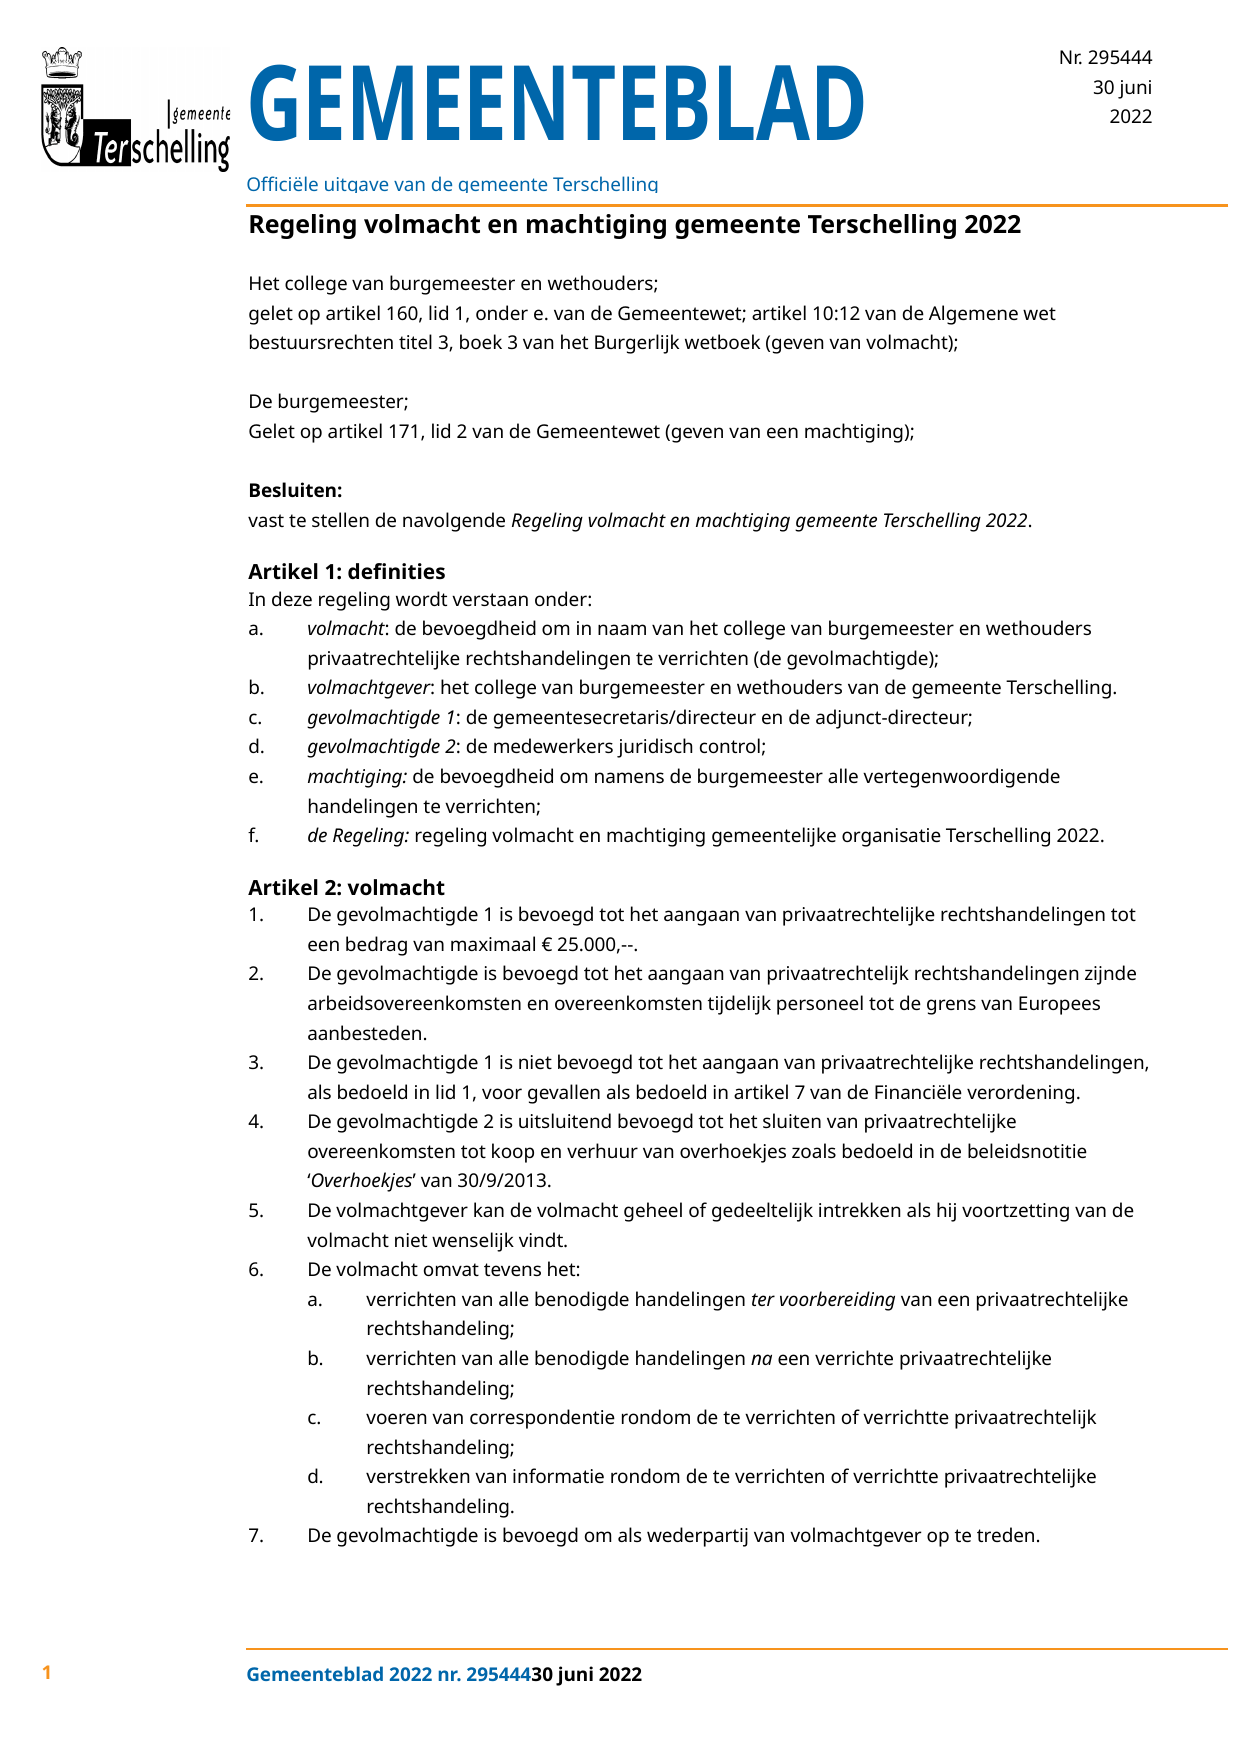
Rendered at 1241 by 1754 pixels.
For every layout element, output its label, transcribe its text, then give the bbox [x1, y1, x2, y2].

text Artikel 1: definities [248, 557, 1152, 586]
text Artikel 2: volmacht [248, 873, 1152, 901]
list De volmacht omvat tevens het: [248, 1256, 1152, 1282]
text Gelet op artikel 171, lid 2 van de Gemeentewet (geven van een machtiging); [248, 418, 1152, 444]
text De burgemeester; [248, 389, 1152, 414]
text Het college van burgemeester en wethouders; [248, 270, 1152, 296]
text vast te stellen de navolgende Regeling volmacht en machtiging gemeente Terschelling 2022. [248, 507, 1152, 533]
list verrichten van alle benodigde handelingen na een verrichte privaatrechtelijke rechtshandeling; [307, 1345, 1152, 1400]
list De gevolmachtigde 1 is bevoegd tot het aangaan van privaatrechtelijke rechtshandelingen tot een bedrag van maximaal € 25.000,--. [248, 901, 1152, 957]
list De gevolmachtigde 2 is uitsluitend bevoegd tot het sluiten van privaatrechtelijke overeenkomsten tot koop en verhuur van overhoekjes zoals bedoeld in de beleidsnotitie ‘Overhoekjes’ van 30/9/2013. [248, 1108, 1152, 1193]
list machtiging: de bevoegdheid om namens de burgemeester alle vertegenwoordigende handelingen te verrichten; [248, 763, 1152, 819]
list voeren van correspondentie rondom de te verrichten of verrichtte privaatrechtelijk rechtshandeling; [307, 1404, 1152, 1459]
list verstrekken van informatie rondom de te verrichten of verrichtte privaatrechtelijke rechtshandeling. [307, 1463, 1152, 1519]
list de Regeling: regeling volmacht en machtiging gemeentelijke organisatie Terschelling 2022. [248, 822, 1152, 848]
list volmachtgever: het college van burgemeester en wethouders van de gemeente Terschelling. [248, 674, 1152, 700]
list gevolmachtigde 1: de gemeentesecretaris/directeur en de adjunct-directeur; [248, 704, 1152, 730]
list De gevolmachtigde 1 is niet bevoegd tot het aangaan van privaatrechtelijke rechtshandelingen, als bedoeld in lid 1, voor gevallen als bedoeld in artikel 7 van de Financiële verordening. [248, 1049, 1152, 1104]
text In deze regeling wordt verstaan onder: [248, 586, 1152, 612]
text Regeling volmacht en machtiging gemeente Terschelling 2022 [248, 207, 1152, 241]
list De gevolmachtigde is bevoegd tot het aangaan van privaatrechtelijk rechtshandelingen zijnde arbeidsovereenkomsten en overeenkomsten tijdelijk personeel tot de grens van Europees aanbesteden. [248, 961, 1152, 1045]
list volmacht: de bevoegdheid om in naam van het college van burgemeester en wethouders privaatrechtelijke rechtshandelingen te verrichten (de gevolmachtigde); [248, 615, 1152, 671]
list verrichten van alle benodigde handelingen ter voorbereiding van een privaatrechtelijke rechtshandeling; [307, 1286, 1152, 1341]
list De gevolmachtigde is bevoegd om als wederpartij van volmachtgever op te treden. [248, 1523, 1152, 1548]
list gevolmachtigde 2: de medewerkers juridisch control; [248, 734, 1152, 759]
text Besluiten: [248, 477, 1152, 503]
text gelet op artikel 160, lid 1, onder e. van de Gemeentewet; artikel 10:12 van de Algemene wet bestuursrechten titel 3, boek 3 van het Burgerlijk wetboek (geven van volmacht); [248, 300, 1152, 355]
list De volmachtgever kan de volmacht geheel of gedeeltelijk intrekken als hij voortzetting van de volmacht niet wenselijk vindt. [248, 1197, 1152, 1252]
picture [41, 47, 231, 172]
